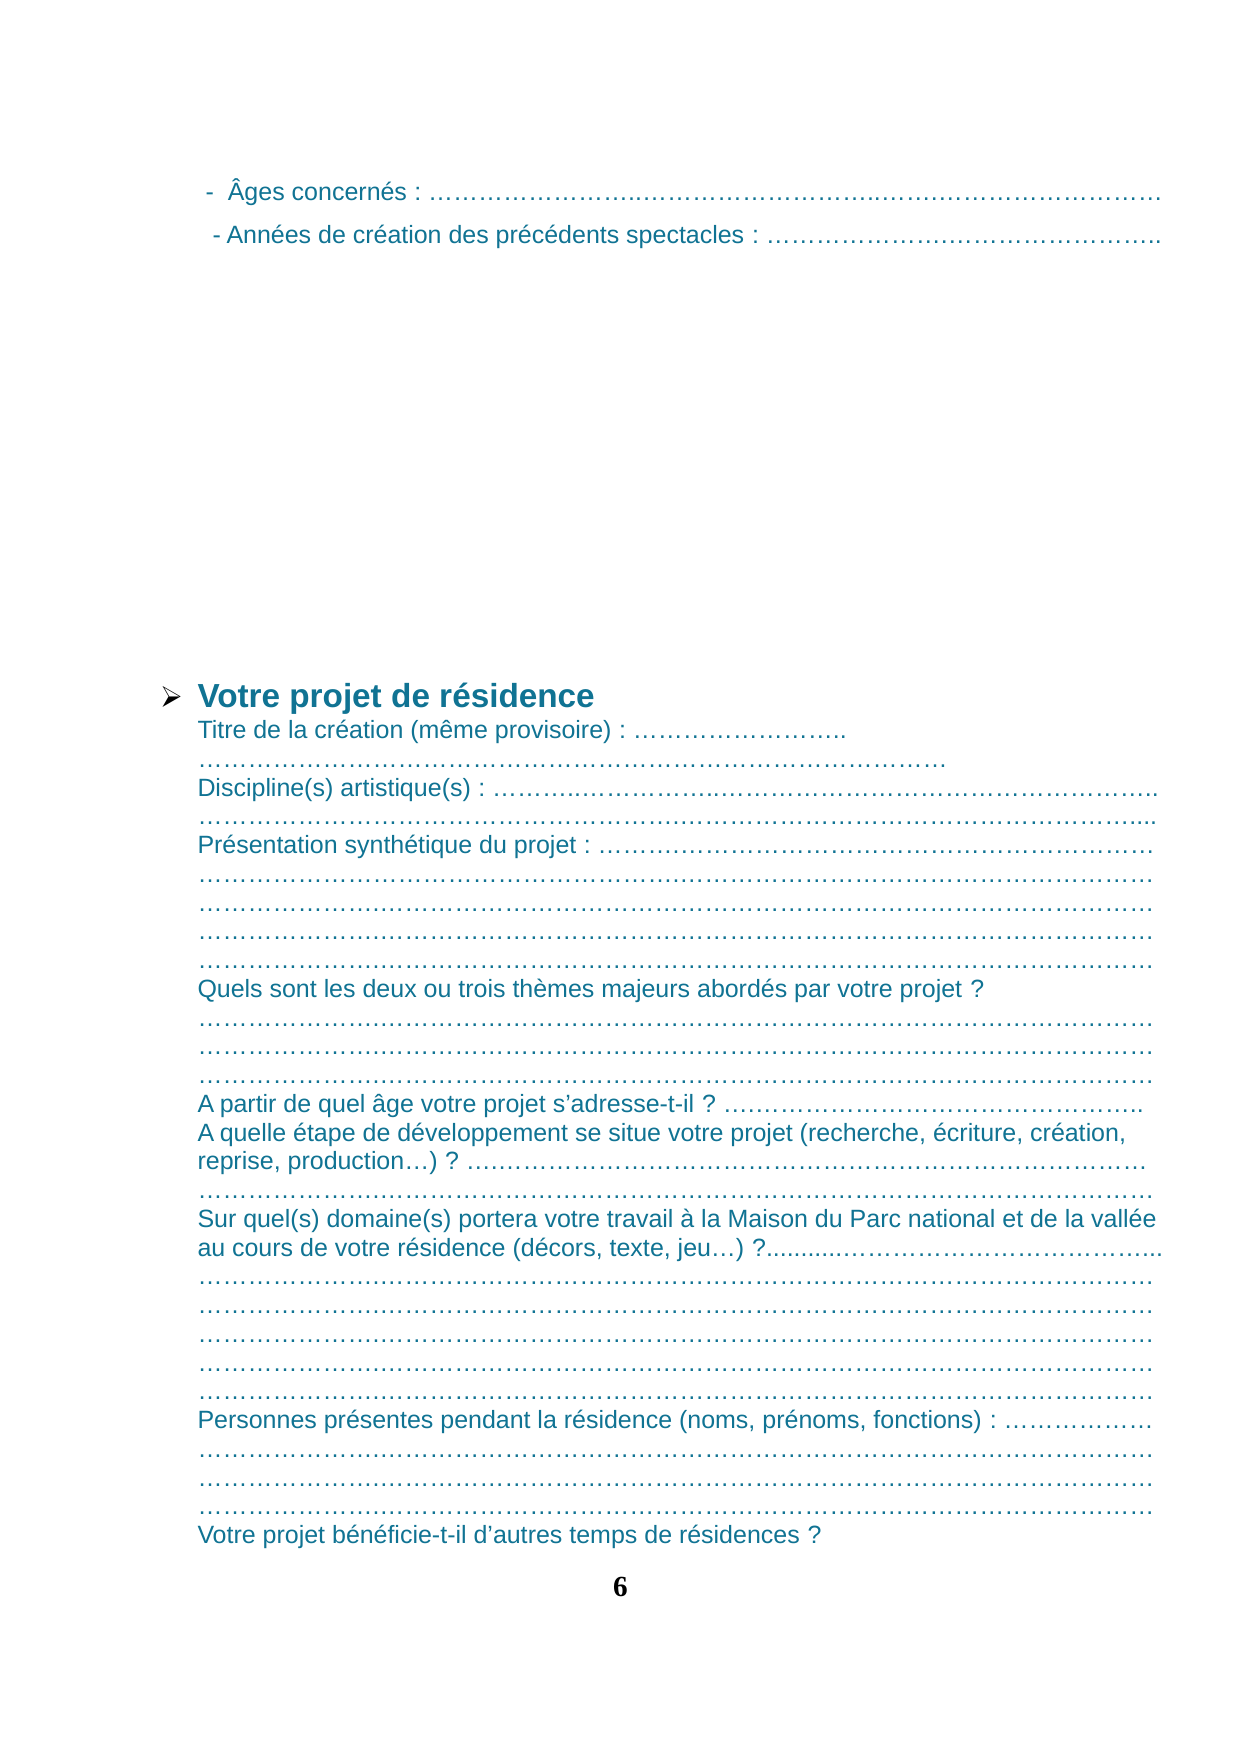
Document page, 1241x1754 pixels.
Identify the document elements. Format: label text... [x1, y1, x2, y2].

table_header Atypique et surprenant lieu où la liberté se veut loi, où la création artistique est philosophie, où nature et culture s'accordent à merveille la maison du Parc national et de la vallée est une structure au service de tous et du développement local. Depuis plus de 35 ans la Maison du Parc national et de la vallée s'est développée avec et pour ses usagers et affiche fièrement son identité culturelle : on y partage aujourd'hui à l'ombre de ses voûtes ou dans la salle de spectacle de belles découvertes et des moments conviviaux. La salle de spectacle et de cinéma est le cœur de vie de la Maison. Sa très belle charpente et ses murs de pierre en font un lieu intimiste chargé de belles émotions. Aux côtés du spectacle vivant et du cinéma, se sont développés des espaces de partage : la médiathèque, la cyber-base et la salle d’exposition. Plaisir de lire, plaisir de voir et de recevoir, plaisir de découvrir, accueil d’artistes en résidence… Un long chemin militant et persévérant pour dire qu’au final c’est bien au travers de la culture que chacun d’entre nous peut se nourrir et s’accomplir et que c’est un axe essentiel pour un territoire. Les espaces de résidences La salle de spectacle Superficie : CF fiche technique Salle avec gradin (150 places) et grill technique Dimension de l'espace de jeu possible : 8 m d'ouverture x 6 m de profondeur Accès direct aux loges La salle de réunion Superficie : 40 m² Le logement Appartement comprenant en rez-de-chaussée une pièce à vivre, une cuisine entièrement équipée, un jardin attenant à la salle de spectacle, à l’étage, une première chambre avec un lit double (140x190), une seconde chambre avec deux lits simples, une salle d’eau, et des toilettes séparés. La capacité maximale d’accueil de l’appartement est de 6 couchages (canapé-convertible deux places). Le linge de maison est fourni. Les modalités d’accueil en résidence La Maison du Parc national et de la vallée sélectionne sur dossier des compagnies pour des temps de résidences artistiques allant d'une à trois semaines, toutes disciplines confondues. La sélection des compagnies résulte d'une pluralité de critères : La qualité artistique et la dynamique professionnelle d'inscription dans le champ du spectacle vivant ; L’intégration du projet dans le cadre de la saison d'accueil (âge concerné, discipline...) ; La pertinence et les motivations de la compagnie accueillie. La Maison du Parc national et de la vallée accueille les équipes artistiques quel que soit leur horizon géographique. Choix entre deux résidences La saison de résidence va du 1er septembre 2021 au 30 août 2022. Les temps mis à disposition des compagnies sont soumis aux contraintes temporelles des différents projets et partenariats de la Maison du Parc national et de la vallée. Ainsi les périodes de résidences sont plus restreintes sur les mois de mai et juin et pendant les vacances scolaires de noël, de février et d'été. > LA RÉSIDENCE AUTONOME Les projets accueillis pourront bénéficier de l’accès à un lieu équipé et de la mise à disposition du logement. > LA RÉSIDENCE ACCOMPAGNÉE Les projets accueillis pourront bénéficier en plus d’un lieu équipé, d’un accompagnement technique. Le logement sera mis à disposition avec une prise en charge des repas du midi. Les modalités pratiques d’accueil Une convention de résidence est signée entre la compagnie accueillie et la Maison du Parc national et de la vallée Une remise des clés du logement est faite lors de l’accueil de la compagnie accueillie ; La résidence s'accompagne d'un accès possible au centre culturel (médiathèque, cinéma, cyber-base, salle d'exposition) La salle de spectacle doit être libérée aux horaires précisés sur la convention : séance de cinéma, spectacle … Un appartement est mis à disposition (6 couchages) L’accueil en résidence se fait du lundi à partir de 9h au samedi 17h (pas de répétitions possibles le dimanche) Une participation au montage et démontage ainsi qu'un entretien des lieux (appartement + salle de travail) sont demandés aux compagnies accueillies en résidence Les modalités d’accompagnement L’équipe de la Maison du Parc national et de la vallée peut participer à l'accompagnement des compagnies accueillies (sur demande) : La directrice artistique Madame Mélia BANNERMAN, comédienne et metteur en scène peut se rendre disponible sur un temps de travail pour un regard extérieur, un temps d’échange et de réflexion ; Le régisseur de la Maison du Parc national et de la vallée peut être présent sur des temps choisis et convenus préalablement lors des résidences : montage et démontage, conseil en cours de résidence. La Maison du Parc national et de la vallée met par ailleurs à disposition son parc de matériel technique, dans la mesure de sa disponibilité (pour plus de précisions sur le matériel, nous consulter). Votre structure Vos coordonnées : Nom de la compagnie / association, année de création : ………………………………………… …………………………………………………………………………………………………………... Nom de la structure juridique si elle est différente du nom de la compagnie ou de l’association : ………………………………………………………………………………………….. ………………………………………………………………………………………………………….... Nom et fonction du responsable légal : …………………………………………………………….. Adresse du siège social : …………………………………………………………………………….. Adresse postale (si elle est différente) : …………………………………………………………….. N° Siret : ………………………………………………………………………………………………… Code APE : ……………………………………………………………..……………………………….. Licence(s) d’entrepreneur de spectacle : ………………………..………………………..…………. Nom et fonction de la personne à contacter : ………………………..……………………………… Nom du référent technique sur le projet : ………………………..……………...…………………… Email : ………………………..………………………..Tél : …………………………………. Site internet ou autres (Réseaux sociaux, blogs…) : ………………………..……………………... ………………………..………………………..………………………..………..……………………….. Projets passés (en dehors de celui pour lequel vous sollicitez une résidence ) : - Titres : ……………………..………………………..………………………....……………… ..……………..………………………..………………………..……………………….. - Âges concernés : ……………………..………………………..…….……………………… - Années de création des précédents spectacles : ………………….…………………….. Votre projet de résidence Titre de la création (même provisoire) : ……………………..……………………………………………………………………………… Discipline(s) artistique(s) : ………..……………..…………………………………………….. ………………………………………………….……………………………………………….... Présentation synthétique du projet : ……….………………………………………………… ………………………………………………….………………………………………………… ………………….………………………………………………………………………………… ………………….………………………………………………………………………………… ………………….………………………………………………………………………………… Quels sont les deux ou trois thèmes majeurs abordés par votre projet ? ………………….………………………………………………………………………………… ………………….………………………………………………………………………………… ………………….………………………………………………………………………………… A partir de quel âge votre projet s’adresse-t-il ? ….……………………………………….. A quelle étape de développement se situe votre projet (recherche, écriture, création, reprise, production…) ? ….…………………………………………………………………… ………………….………………………………………………………………………………… Sur quel(s) domaine(s) portera votre travail à la Maison du Parc national et de la vallée au cours de votre résidence (décors, texte, jeu…) ?...........………………………………... ………………….………………………………………………………………………………… ………………….………………………………………………………………………………… ………………….………………………………………………………………………………… ………………….………………………………………………………………………………… ………………….………………………………………………………………………………… Personnes présentes pendant la résidence (noms, prénoms, fonctions) : ……………… ………………….………………………………………………………………………………… ………………….………………………………………………………………………………… ………………….………………………………………………………………………………… Votre projet bénéficie-t-il d’autres temps de résidences ? □ Non □ Oui : précisez les dates et lieux : ………………………………………………………….. ………………….………………………………………………………………………………… ………………….………………………………………………………………………………… Structures et partenaires en lien avec votre projet : précisez les partenaires acquis ou en cours (diffusion, préachat, coproduction, soutien…) : ………………………………….. ………………….………………………………………………………………………………… ………………….………………………………………………………………………………… ………………….………………………………………………………………………………… ………………….………………………………………………………………………………… Date et lieu de la première représentation : ………………………………………………… ………………….………………………………………………………………………………… Les besoins du projet accueilli Durée et période(s) de résidence(s) souhaitée(s) : Premier souhait :………………………………………………………………………………… Deuxième souhait : ……………...……………………………………………………………… Troisième souhait : ……………………………………………………………………………… De quel(s) espace(s) avez-vous besoin : □ Salle de spectacle □ Salle de réunion ………………………………………………….……………………………………………….... Vos besoins techniques au regard de notre parc matériel (en annexe fiche du parc technique) : ………………………………….………………………………………………… ………………………………………………….………………………………………………… ………………….………………………………………………………………………………… ………………….………………………………………………………………………………… ………………….………………………………………………………………………………… Rencontre avec la directrice artistique : □ Non □ Oui : précisez à quel moment peut avoir lieu le temps de présence pour un regard extérieur, un temps d’échange et de réflexion (soumis aux disponibilité de la directrice) : ………………….………………………………………………………………….. ………………….………………………………………………………………………………… Avez-vous besoin d’un hébergement : □ Non □ Oui : précisez pour combien de personnes : ……………………………………………... La Maison du Parc national et de la vallée dispose d’un appartement pouvant accueillir 6 personnes (voir description page 2). Les actions auprès des différents publics Il s'agit pour une compagnie accueillie de permettre l'accès des publics à son univers de création et de contribuer au travail d'éducation artistique mené par La Maison du Parc national et de la vallée. Sortie de résidence Ce rendez-vous est basé sur un extrait plus ou moins long du spectacle (20 mins minimum) suivi d'un échange entre le public et l'équipe de création. Médiations culturelles / ateliers pédagogiques Les artistes, aidés par l'équipe de La Maison du Parc national et de la vallée, sont invités à animer des rencontres en temps scolaire et/ ou hors temps scolaire. À ces deux temps peuvent s'ajouter d'autres propositions qui sont à construire avec la Maison du Parc national et de la vallée (ateliers de pratique, lectures publiques...). La constitution du dossier Pièces à fournir Une lettre de candidature expliquant en quoi une résidence à la Maison du Parc national et de la vallée vous intéresse, Le présent dossier d’appel à projet renseigné, Le dossier (même provisoire) de présentation du projet, La fiche technique du projet ou premiers éléments techniques, Le budget de la production, Tout autre document que vous jugerez intéressant de joindre à votre candidature (visuels, vidéos...), > Calendrier de dépôt (pour la période de septembre 2021 à fin août 2022) Dates limites de dépôt Fin janvier 2021 pour la période de septembre 2021 à février 2022 Fin septembre 2021 pour la période de mars 2022 à fin août 2022 (Pour les demandes de créneaux sur les deux périodes, merci de ne remplir qu'un seul dossier) Merci de nous faire parvenir : Un dossier papier à La Maison du Parc national et de la vallée – 24 place Saint-Clément – 65120 Luz-Saint-Sauveur ET / OU Un dossier numérique à andrea.santos@luz.org et à marie.lay@luz.org Pour tout renseignement complémentaire Marie Lay – assistante de direction 05 62 92 38 32 marie.lay@luz.org Réponse aux compagnies sélectionnées : quinze jours à trois semaines après la date limite du dépôt de dossier. Les compagnies non retenues recevront une réponse par mail uniquement à l'issue de la sélection. [122, 152, 1167, 1549]
